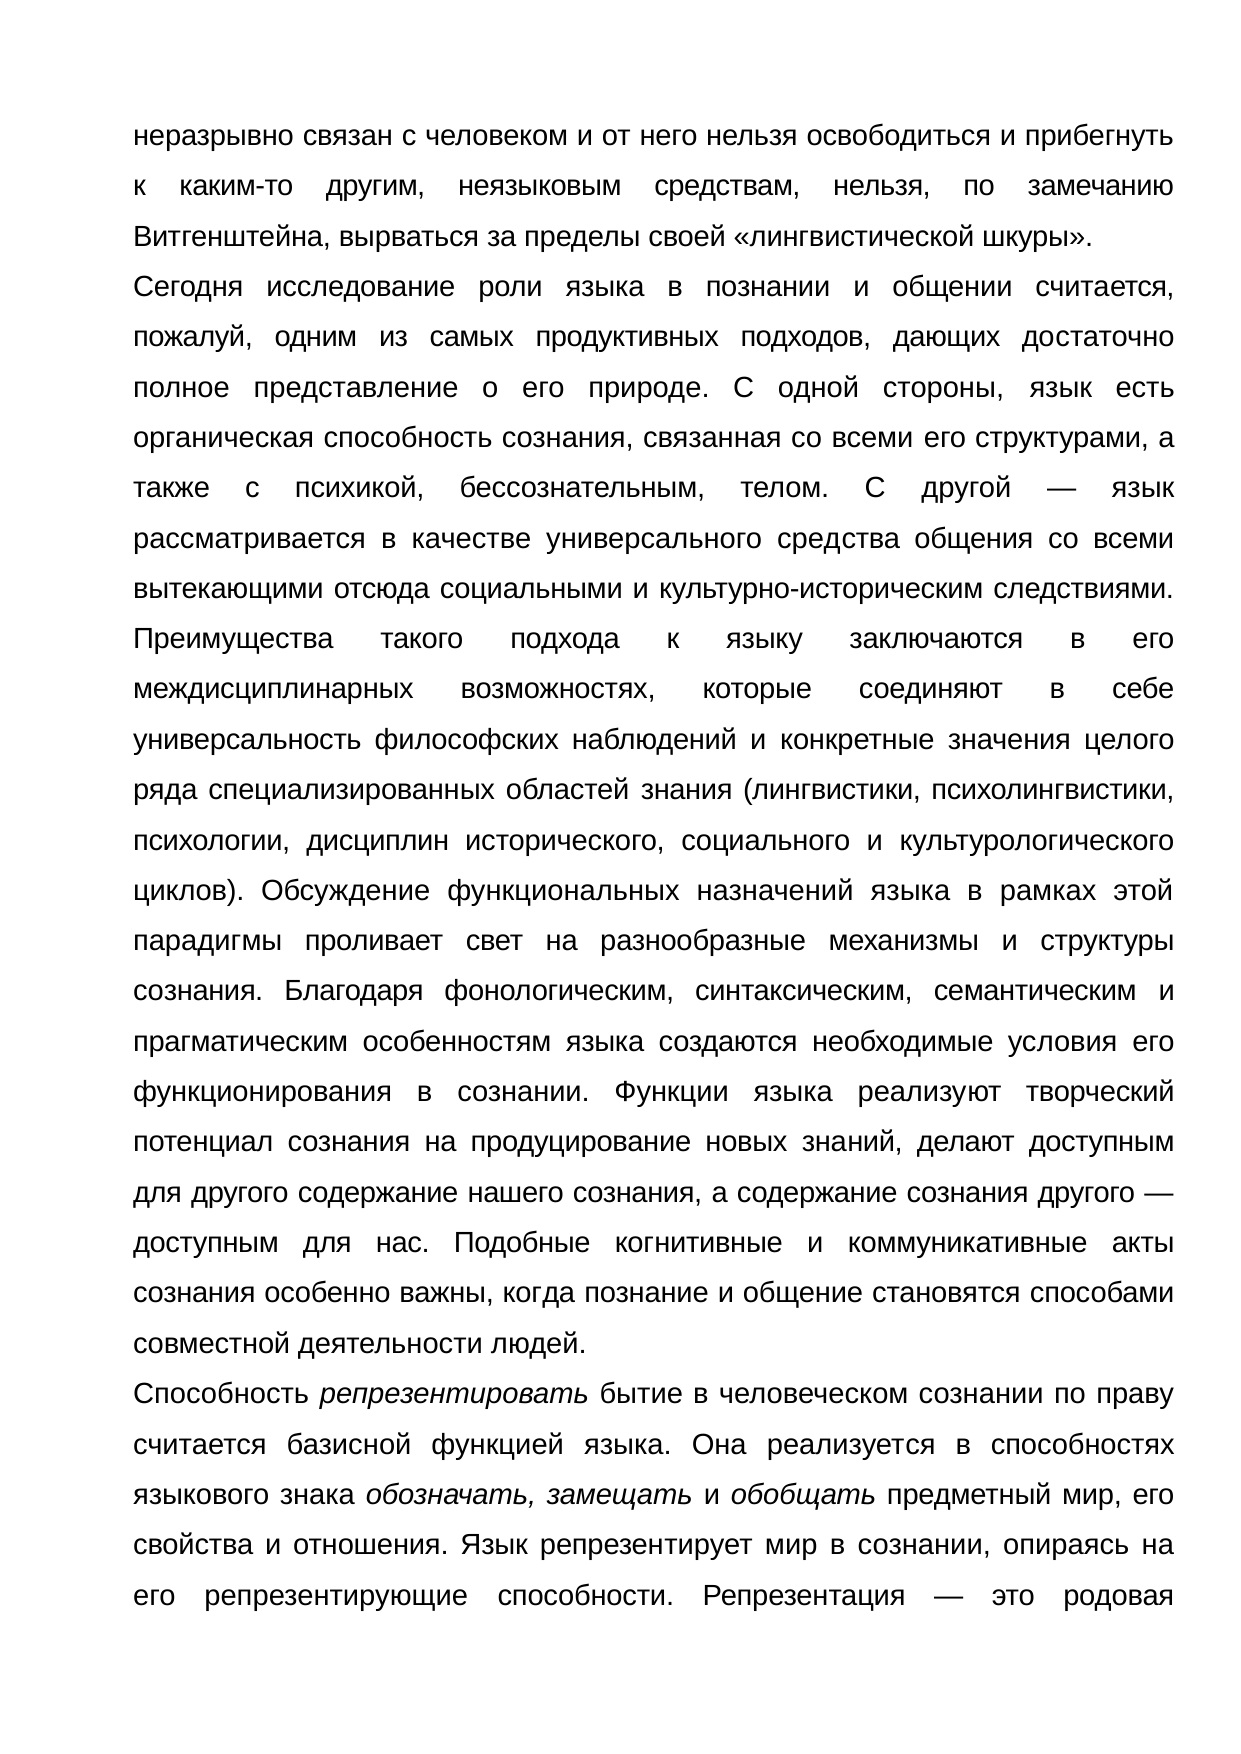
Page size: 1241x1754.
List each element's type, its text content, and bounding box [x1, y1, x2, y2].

text неразрывно связан с человеком и от него нельзя освободиться и прибегнуть к каким-то другим, неязыковым средствам, нельзя, по замечанию Витгенштейна, вырваться за пределы своей «лингвистической шкуры». [133, 118, 1174, 252]
text Способность репрезентировать бытие в человеческом сознании по праву считается базисной функцией языка. Она реализуется в способностях языкового знака обозначать, замещать и обобщать предметный мир, его свойства и отношения. Язык репрезентирует мир в сознании, опираясь на его репрезентирующие способности. Репрезентация — это родовая [133, 1376, 1174, 1611]
text Сегодня исследование роли языка в познании и общении считается, пожалуй, одним из самых продуктивных подходов, дающих достаточно полное представление о его природе. С одной стороны, язык есть органическая способность сознания, связанная со всеми его структурами, а также с психикой, бессознательным, телом. С другой — язык рассматривается в качестве универсального средства общения со всеми вытекающими отсюда социальными и культурно-историческим следствиями. Преимущества такого подхода к языку заключаются в его междисциплинарных возможностях, которые соединяют в себе универсальность философских наблюдений и конкретные значения целого ряда специализированных областей знания (лингвистики, психолингвистики, психологии, дисциплин исторического, социального и культурологического циклов). Обсуждение функциональных назначений языка в рамках этой парадигмы проливает свет на разнообразные механизмы и структуры сознания. Благодаря фонологическим, синтаксическим, семантическим и прагматическим особенностям языка создаются необходимые условия его функционирования в сознании. Функции языка реализуют творческий потенциал сознания на продуцирование новых знаний, делают доступным для другого содержание нашего сознания, а содержание сознания другого — доступным для нас. Подобные когнитивные и коммуникативные акты сознания особенно важны, когда познание и общение становятся способами совместной деятельности людей. [133, 269, 1174, 1359]
